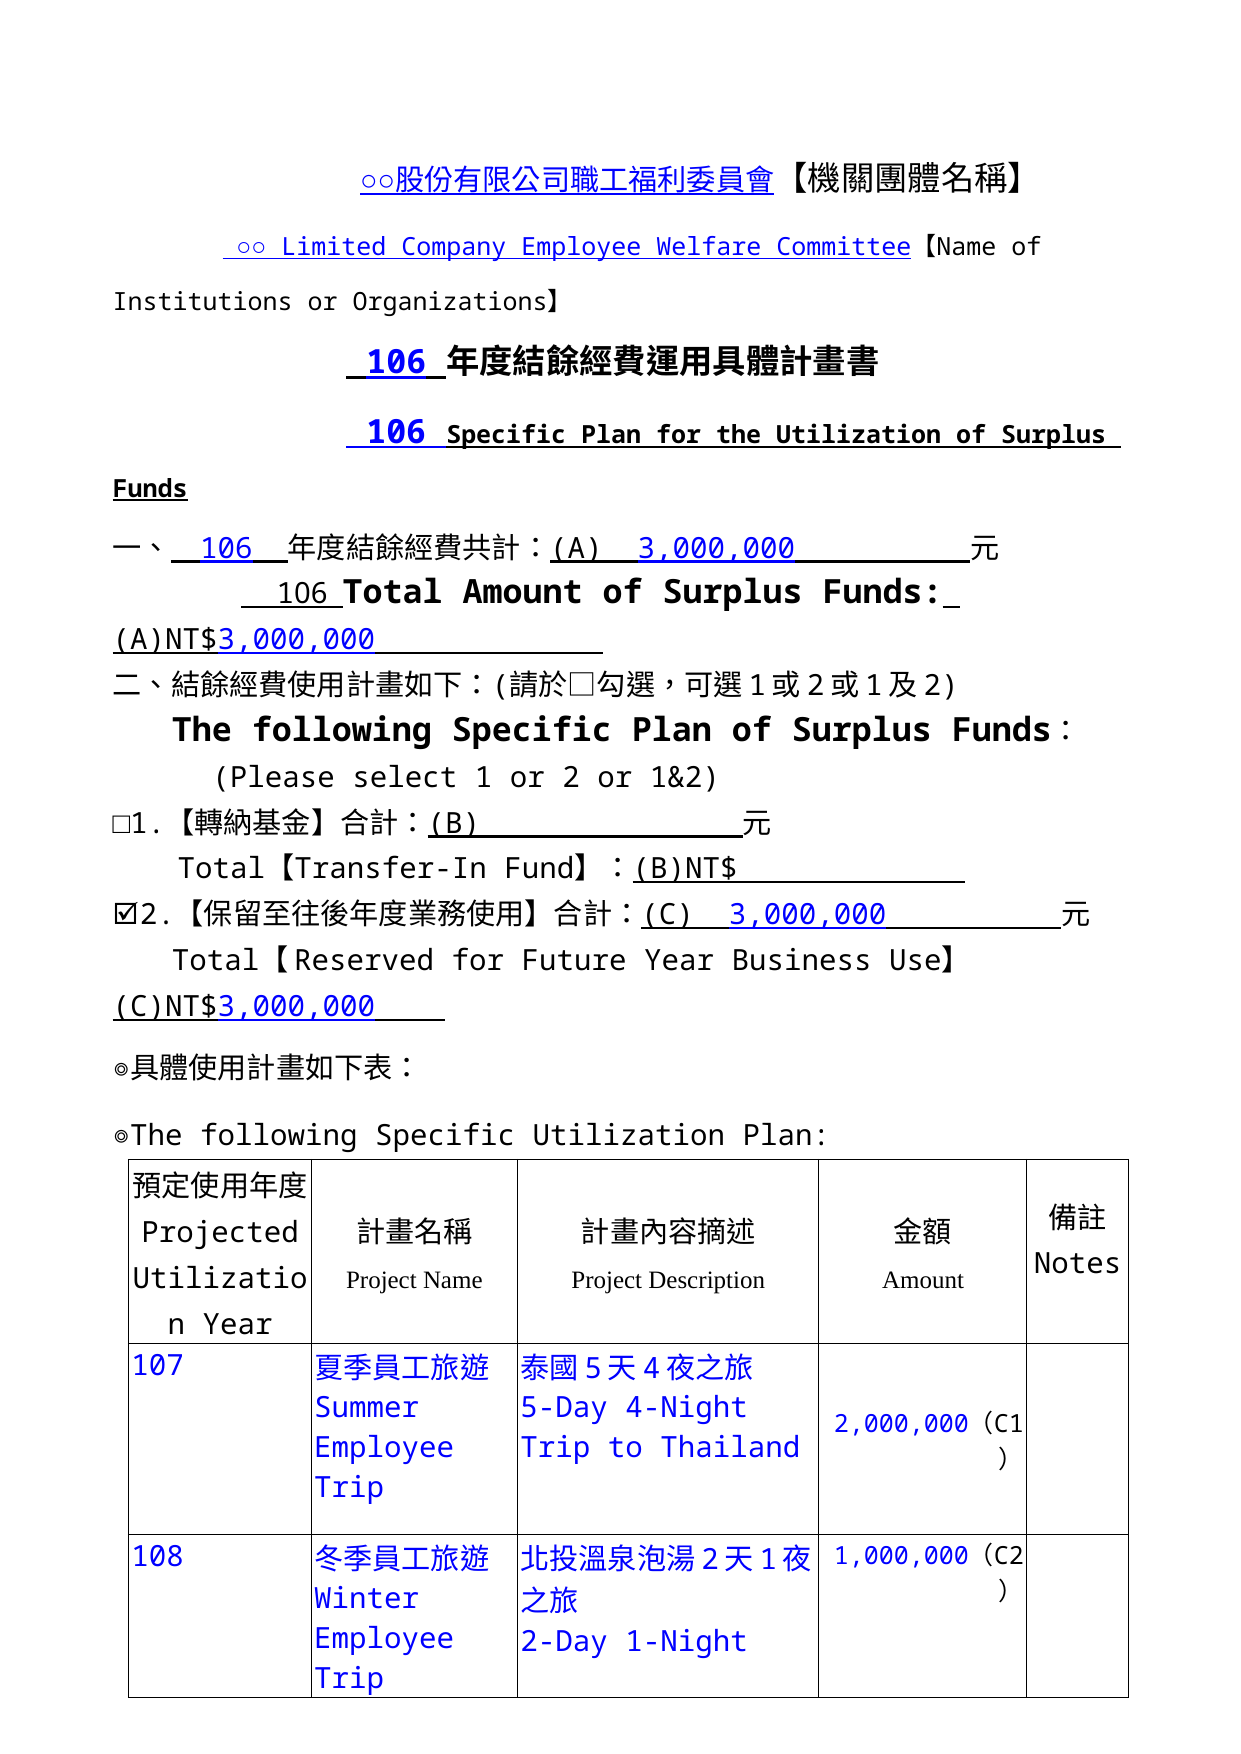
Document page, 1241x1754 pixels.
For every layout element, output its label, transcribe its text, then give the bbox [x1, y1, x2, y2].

table_header 備註 Notes [1027, 1160, 1128, 1343]
table_cell [1027, 1344, 1128, 1534]
table_header 金額 Amount [819, 1160, 1026, 1343]
text ○○股份有限公司職工福利委員會【機關團體名稱】 [112, 150, 1144, 201]
table_cell 北投溫泉泡湯2天1夜之旅 2-Day 1-Night [518, 1535, 818, 1697]
text (Please select 1 or 2 or 1&2) [112, 751, 1144, 796]
text ◎The following Specific Utilization Plan: [112, 1092, 1144, 1159]
text 106 Total Amount of Surplus Funds: (A)NT$3,000,000 [112, 567, 1144, 659]
table_cell 2,000,000（C1） [819, 1344, 1026, 1534]
table_cell 夏季員工旅遊 Summer Employee Trip [312, 1344, 517, 1534]
text 2.【保留至往後年度業務使用】合計：(C) 3,000,000 元 [112, 888, 1144, 934]
text 二、結餘經費使用計畫如下：(請於□勾選，可選1或2或1及2) [112, 659, 1144, 705]
text 一、 106 年度結餘經費共計：(A) 3,000,000 元 [112, 521, 1144, 567]
table_cell 冬季員工旅遊 Winter Employee Trip [312, 1535, 517, 1697]
text Total【 Reserved for Future Year Business Use】(C)NT$3,000,000 [112, 934, 1144, 1026]
text ○○ Limited Company Employee Welfare Committee【Name of Institutions or Organizations】 [112, 227, 1144, 317]
table_cell 108 [129, 1535, 311, 1697]
text 106 年度結餘經費運用具體計畫書 [112, 335, 1144, 384]
text The following Specific Plan of Surplus Funds： [112, 705, 1144, 751]
table_cell 107 [129, 1344, 311, 1534]
table_header 計畫名稱 Project Name [312, 1160, 517, 1343]
table_header 計畫內容摘述 Project Description [518, 1160, 818, 1343]
table_header 預定使用年度 Projected Utilization Year [129, 1160, 311, 1343]
text Total【Transfer-In Fund】：(B)NT$ [112, 842, 1144, 888]
table_cell [1027, 1535, 1128, 1697]
text 106 Specific Plan for the Utilization of Surplus Funds [112, 408, 1144, 504]
text □1.【轉納基金】合計：(B) 元 [112, 796, 1144, 842]
text ◎具體使用計畫如下表： [112, 1026, 1144, 1092]
table_cell 泰國5天4夜之旅 5-Day 4-Night Trip to Thailand [518, 1344, 818, 1534]
table_cell 1,000,000（C2） [819, 1535, 1026, 1697]
